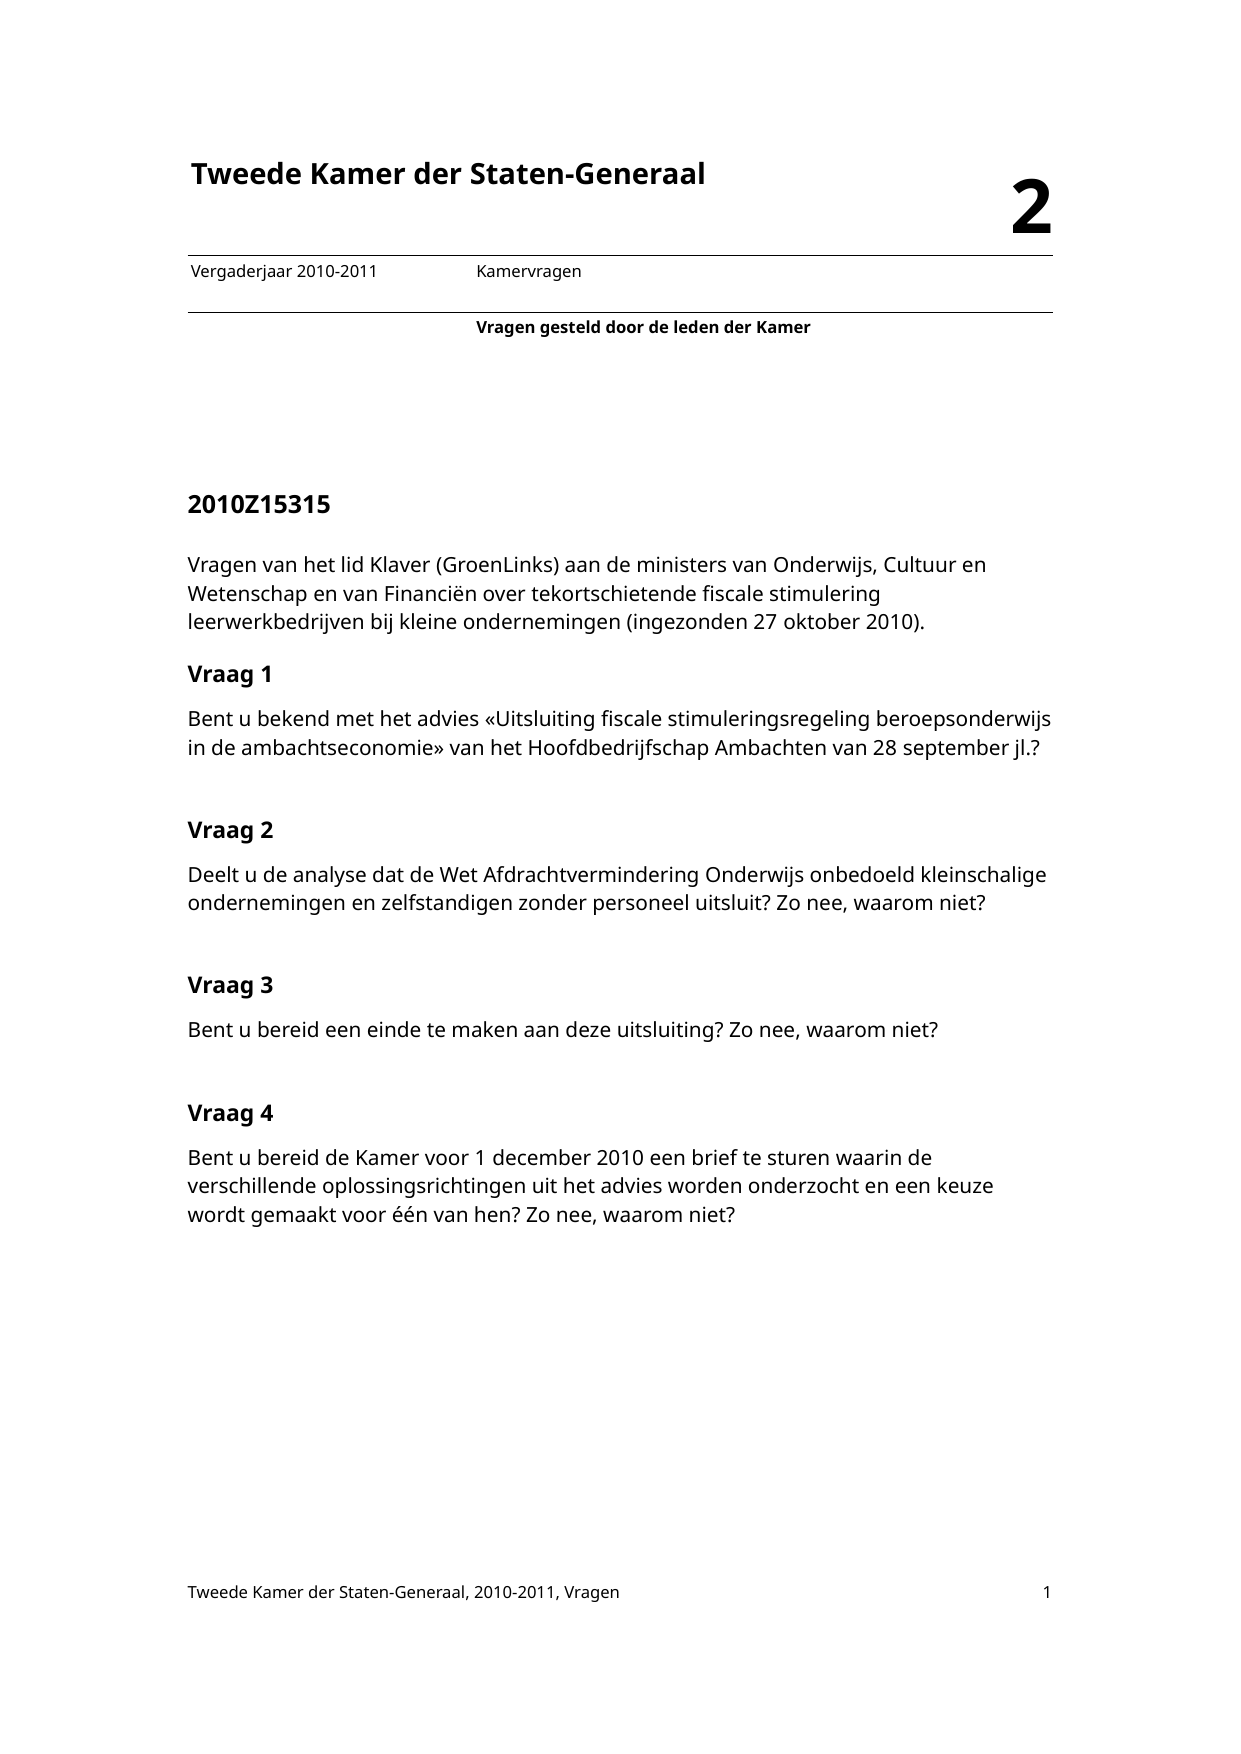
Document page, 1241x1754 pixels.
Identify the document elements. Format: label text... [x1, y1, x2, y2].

subtitle Vraag 1 [187, 658, 1053, 689]
subtitle Vraag 4 [187, 1097, 1053, 1128]
table_cell Vergaderjaar 2010-2011 [188, 256, 473, 312]
table_cell [188, 313, 473, 339]
table_header Tweede Kamer der Staten-Generaal [188, 150, 879, 255]
text Bent u bereid een einde te maken aan deze uitsluiting? Zo nee, waarom niet? [187, 1016, 1053, 1044]
text Bent u bekend met het advies «Uitsluiting fiscale stimuleringsregeling beroepsonderwijs in de ambachtseconomie» van het Hoofdbedrijfschap Ambachten van 28 september jl.? [187, 704, 1053, 761]
text Bent u bereid de Kamer voor 1 december 2010 een brief te sturen waarin de verschillende oplossingsrichtingen uit het advies worden onderzocht en een keuze wordt gemaakt voor één van hen? Zo nee, waarom niet? [187, 1143, 1053, 1228]
text 2010Z15315 [187, 487, 1053, 521]
subtitle Vraag 3 [187, 969, 1053, 1001]
table_cell Vragen gesteld door de leden der Kamer [473, 313, 1053, 339]
table_cell Kamervragen [473, 256, 1053, 312]
subtitle Vraag 2 [187, 814, 1053, 845]
text Vragen van het lid Klaver (GroenLinks) aan de ministers van Onderwijs, Cultuur en Wetenschap en van Financiën over tekortschietende fiscale stimulering leerwerkbedrijven bij kleine ondernemingen (ingezonden 27 oktober 2010). [187, 550, 1053, 636]
text Deelt u de analyse dat de Wet Afdrachtvermindering Onderwijs onbedoeld kleinschalige ondernemingen en zelfstandigen zonder personeel uitsluit? Zo nee, waarom niet? [187, 860, 1053, 917]
table_header 2 [880, 150, 1053, 255]
